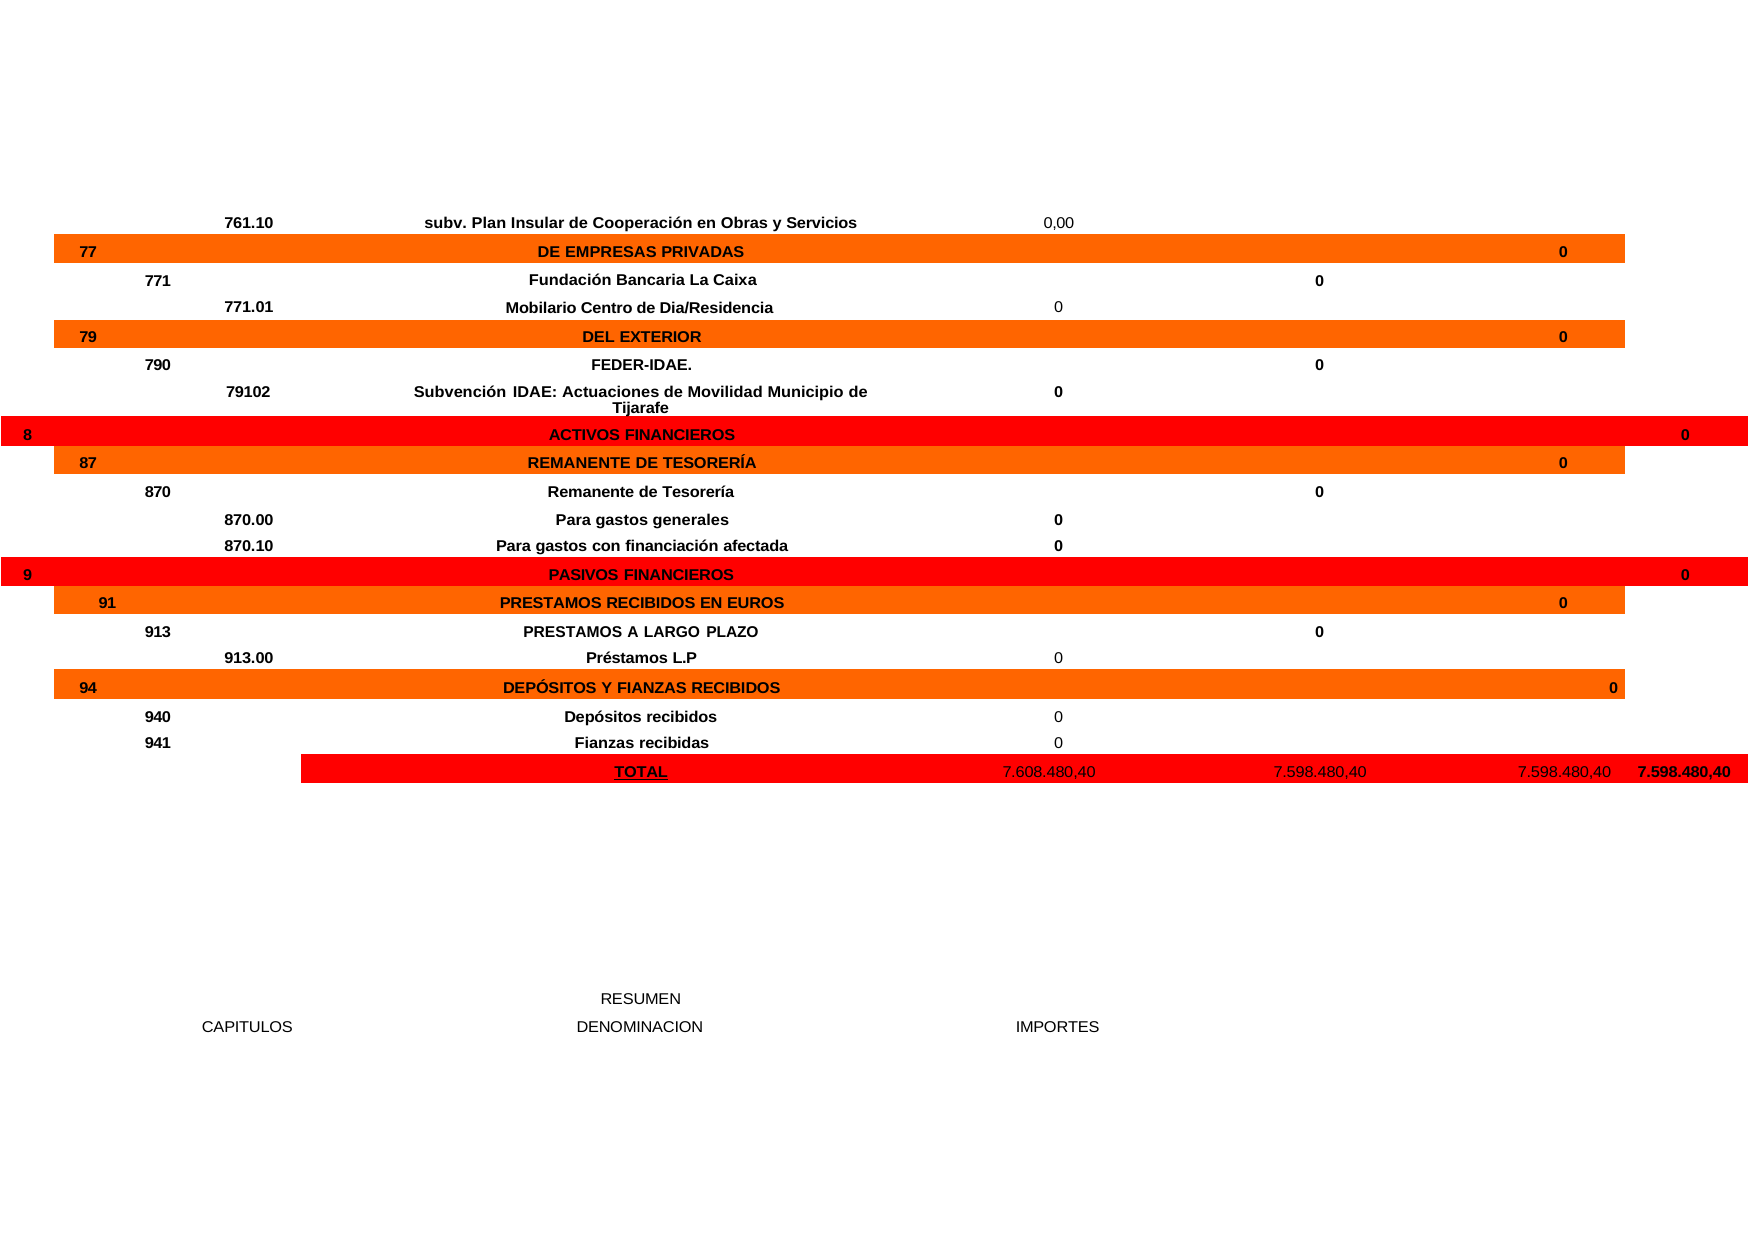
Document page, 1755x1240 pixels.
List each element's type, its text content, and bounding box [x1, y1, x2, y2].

table_cell 913 [130, 615, 198, 669]
table_cell [1609, 754, 1625, 783]
table_cell 79102 [198, 348, 301, 416]
table_cell [1185, 534, 1442, 557]
table_cell [98, 234, 130, 263]
table_cell [950, 320, 1185, 348]
table_cell 913.00 [198, 615, 301, 669]
table_cell [1442, 474, 1609, 534]
table_cell [1185, 320, 1442, 348]
table_cell [1609, 534, 1625, 557]
table_cell [950, 234, 1185, 263]
table_cell [1625, 474, 1748, 534]
table_cell [130, 586, 198, 614]
table_cell 94 [54, 669, 98, 699]
table_cell 870 [130, 474, 198, 534]
table_cell [1625, 730, 1748, 753]
table_cell [98, 534, 130, 557]
table_cell [98, 474, 130, 534]
table_cell [1, 754, 54, 783]
table_cell [1442, 534, 1609, 557]
table_cell [1442, 730, 1609, 753]
table_cell [130, 446, 198, 474]
table_cell [1609, 557, 1625, 586]
table_cell [950, 586, 1185, 614]
table_cell [54, 348, 98, 416]
table_cell [1, 699, 54, 730]
table_cell [1, 730, 54, 753]
table_cell [198, 416, 301, 446]
table_cell DEL EXTERIOR [301, 320, 950, 348]
table_cell [1609, 320, 1625, 348]
table_cell 0 [950, 615, 1185, 669]
table_cell 0 [1442, 320, 1609, 348]
table_cell [1609, 263, 1625, 319]
table_header [1185, 215, 1748, 233]
table_cell [1442, 348, 1609, 416]
table_cell [54, 534, 98, 557]
table_cell 9 [1, 557, 54, 586]
table_cell [1609, 416, 1625, 446]
table_cell [98, 730, 130, 753]
table_cell [1625, 234, 1748, 263]
table_cell [54, 586, 98, 614]
table_cell 87 [54, 446, 98, 474]
table_cell [1442, 615, 1609, 669]
table_cell [1185, 557, 1442, 586]
table_cell [1, 320, 54, 348]
table_cell [198, 586, 301, 614]
table_cell [98, 320, 130, 348]
table_cell 0 [1185, 615, 1442, 669]
table_cell [1, 615, 54, 669]
table_cell ACTIVOS FINANCIEROS [301, 416, 950, 446]
table_cell 8 [1, 416, 54, 446]
table_cell [98, 416, 130, 446]
table_cell [1, 474, 54, 534]
table_cell 0 [1185, 263, 1442, 319]
table_cell [130, 557, 198, 586]
table_cell [1185, 730, 1442, 753]
table_cell 940 [130, 699, 198, 730]
table_cell 941 [130, 730, 198, 753]
table_cell 0 [1442, 234, 1609, 263]
table_cell [950, 557, 1185, 586]
table_cell FEDER-IDAE. Subvención IDAE: Actuaciones de Movilidad Municipio de Tijarafe [301, 348, 950, 416]
table_cell [1609, 348, 1625, 416]
table_cell 7.608.480,40 [950, 754, 1185, 783]
table_cell PRESTAMOS RECIBIDOS EN EUROS [301, 586, 950, 614]
table_cell [198, 320, 301, 348]
table_cell TOTAL [301, 754, 950, 783]
table_cell [98, 348, 130, 416]
table_header 761.10 [198, 215, 301, 233]
table_cell 0 [1185, 348, 1442, 416]
table_cell [130, 234, 198, 263]
table_cell [1185, 669, 1442, 699]
table_cell [1185, 416, 1442, 446]
table_cell 0 [1625, 557, 1748, 586]
table_cell Fianzas recibidas [301, 730, 950, 753]
table_cell [198, 669, 301, 699]
table_cell [54, 416, 98, 446]
table_cell [1442, 669, 1609, 699]
table_cell [54, 754, 98, 783]
table_cell 77 [54, 234, 98, 263]
table_cell 870.00 [198, 474, 301, 534]
table_cell 771 [130, 263, 198, 319]
table_cell [98, 615, 130, 669]
table_cell [1609, 615, 1625, 669]
table_cell [1609, 446, 1625, 474]
table_cell [1625, 534, 1748, 557]
table_cell Para gastos con financiación afectada [301, 534, 950, 557]
table_cell [1625, 615, 1748, 669]
table_cell [1609, 474, 1625, 534]
table_cell [1625, 586, 1748, 614]
table_cell [1, 669, 54, 699]
table_cell 0 [950, 730, 1185, 753]
table_cell [98, 669, 130, 699]
table_cell 7.598.480,40 [1442, 754, 1609, 783]
table_cell [130, 754, 198, 783]
table_cell 0 [950, 534, 1185, 557]
table_cell [130, 416, 198, 446]
table_cell [1, 446, 54, 474]
table_cell Depósitos recibidos [301, 699, 950, 730]
table_cell 0 [1609, 669, 1625, 699]
table_cell 0 [950, 699, 1185, 730]
table_cell 0 [1625, 416, 1748, 446]
table_cell [198, 446, 301, 474]
table_cell [1442, 416, 1609, 446]
table_cell [1625, 699, 1748, 730]
table_cell 79 [54, 320, 98, 348]
table_cell [98, 263, 130, 319]
table_cell [198, 730, 301, 753]
table_cell [198, 557, 301, 586]
table_cell [1, 348, 54, 416]
table_cell REMANENTE DE TESORERÍA [301, 446, 950, 474]
table_cell [54, 730, 98, 753]
table_cell [98, 446, 130, 474]
table_cell [54, 699, 98, 730]
table_cell 790 [130, 348, 198, 416]
table_cell [1625, 446, 1748, 474]
table_cell [1, 263, 54, 319]
table_cell [1609, 730, 1625, 753]
table_cell 0 [950, 348, 1185, 416]
table_cell [54, 615, 98, 669]
table_cell [1625, 263, 1748, 319]
table_header subv. Plan Insular de Cooperación en Obras y Servicios [301, 215, 950, 233]
table_cell [98, 557, 130, 586]
table_cell [1609, 586, 1625, 614]
table_cell [54, 474, 98, 534]
table_cell [198, 699, 301, 730]
table_cell [1625, 348, 1748, 416]
table_cell [1442, 699, 1609, 730]
table_header [1, 215, 198, 233]
table_cell 0 [950, 474, 1185, 534]
table_cell 0 [1185, 474, 1442, 534]
table_cell [1625, 320, 1748, 348]
table_cell [198, 234, 301, 263]
table_cell PASIVOS FINANCIEROS [301, 557, 950, 586]
table_cell 771.01 [198, 263, 301, 319]
table_cell [130, 534, 198, 557]
table_cell 0 [950, 263, 1185, 319]
table_cell [1, 586, 54, 614]
table_cell [98, 699, 130, 730]
table_cell [1625, 669, 1748, 699]
table_cell 91 [98, 586, 130, 614]
table_cell [950, 446, 1185, 474]
table_cell Remanente de Tesorería Para gastos generales [301, 474, 950, 534]
table_header 0,00 [950, 215, 1185, 233]
table_cell [1185, 699, 1442, 730]
text CAPITULOS DENOMINACION IMPORTES [202, 1018, 1754, 1036]
table_cell PRESTAMOS A LARGO PLAZO Préstamos L.P [301, 615, 950, 669]
table_cell DE EMPRESAS PRIVADAS [301, 234, 950, 263]
table_cell [198, 754, 301, 783]
table_cell 0 [1442, 446, 1609, 474]
table_cell [130, 669, 198, 699]
table_cell [54, 263, 98, 319]
table_cell [130, 320, 198, 348]
table_cell [1, 534, 54, 557]
table_cell [950, 416, 1185, 446]
table_cell 0 [1442, 586, 1609, 614]
table_cell [1609, 699, 1625, 730]
table_cell [98, 754, 130, 783]
table_cell 870.10 [198, 534, 301, 557]
table_cell [1, 234, 54, 263]
table_cell [950, 669, 1185, 699]
table_cell [1185, 586, 1442, 614]
table_cell 7.598.480,40 [1625, 754, 1748, 783]
table_cell [1442, 557, 1609, 586]
table_cell [1442, 263, 1609, 319]
table_cell 7.598.480,40 [1185, 754, 1442, 783]
table_cell DEPÓSITOS Y FIANZAS RECIBIDOS [301, 669, 950, 699]
table_cell [1185, 446, 1442, 474]
table_cell [1609, 234, 1625, 263]
text RESUMEN [598, 990, 683, 1008]
table_cell Fundación Bancaria La Caixa Mobilario Centro de Dia/Residencia [301, 263, 950, 319]
table_cell [1185, 234, 1442, 263]
table_cell [54, 557, 98, 586]
